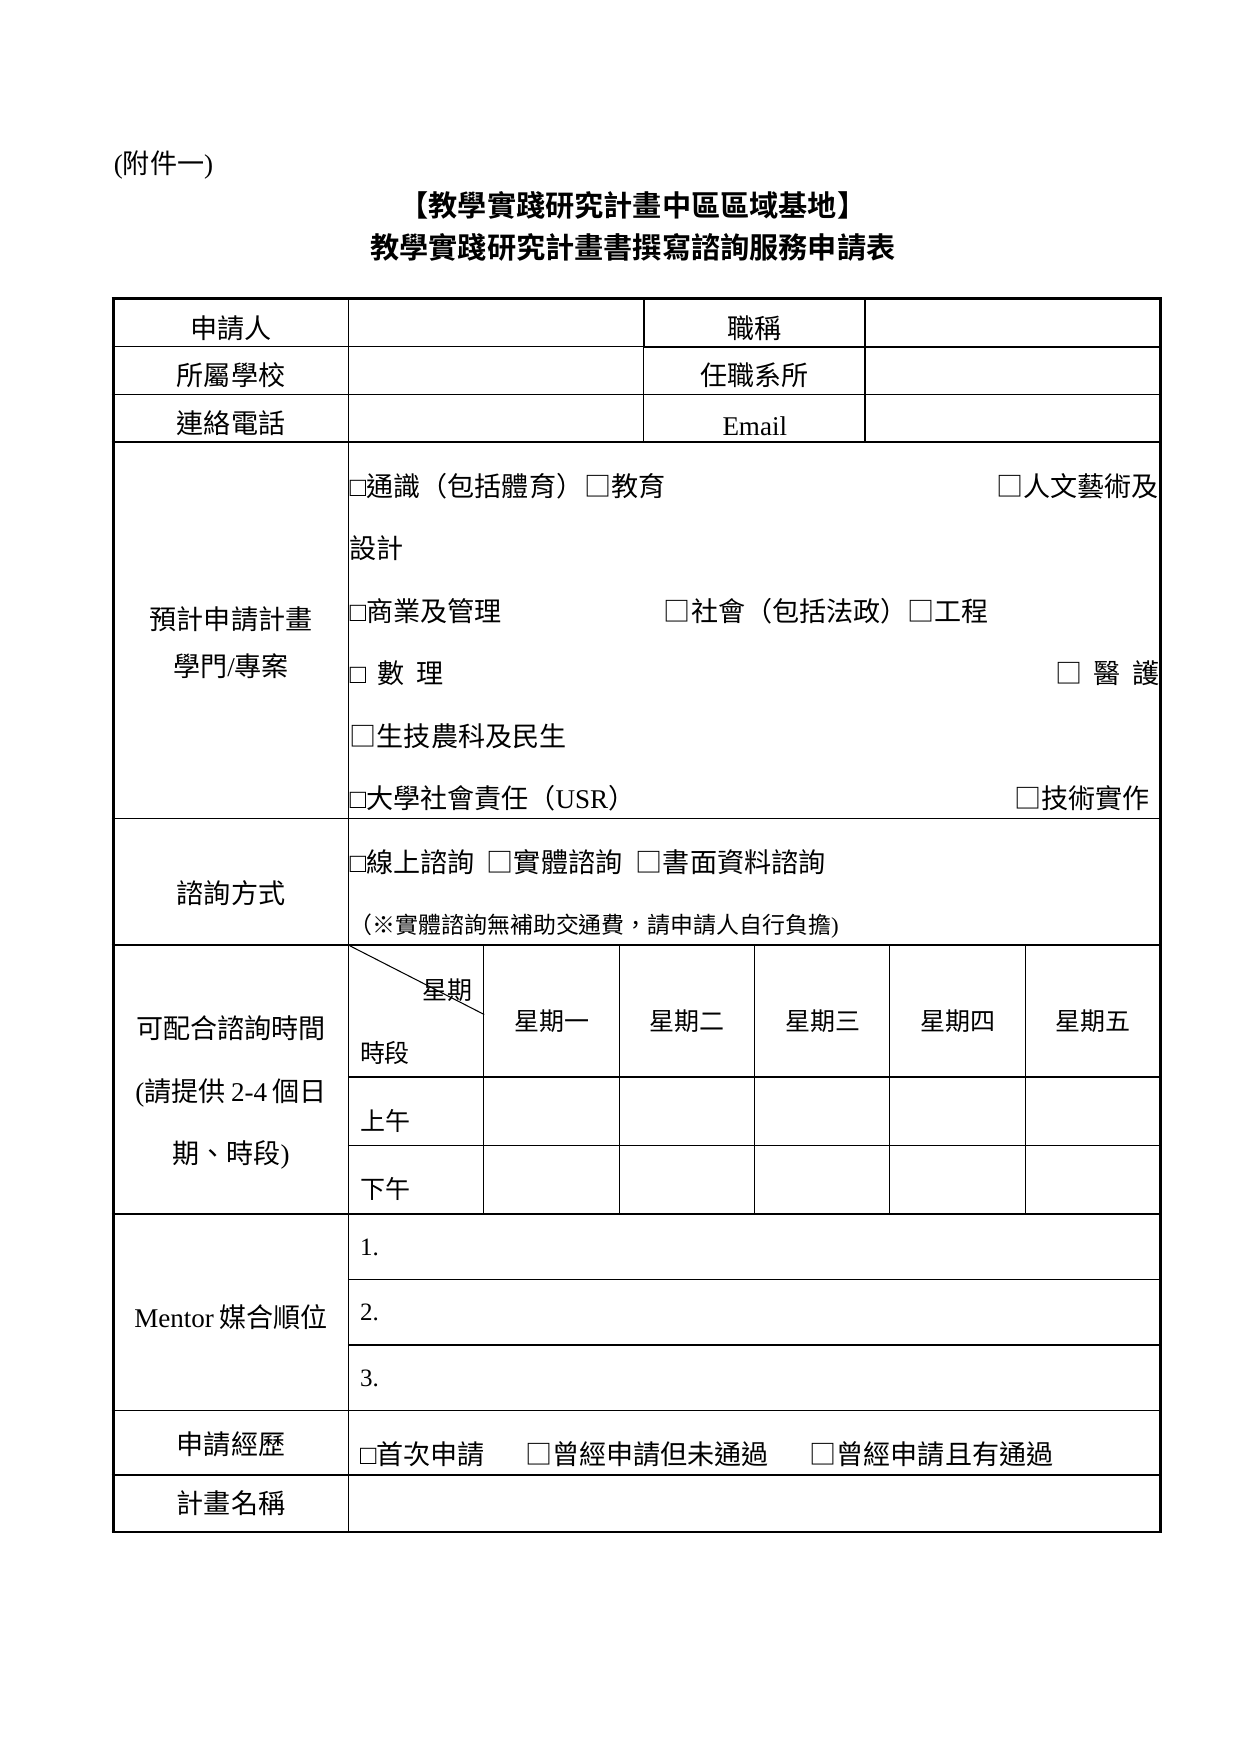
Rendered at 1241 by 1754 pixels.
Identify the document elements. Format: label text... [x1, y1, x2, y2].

text (附件一) [114, 119, 1078, 182]
table_header 職稱 [645, 300, 864, 346]
table_cell 任職系所 [644, 348, 864, 393]
table_cell [349, 395, 643, 441]
table_cell 可配合諮詢時間 (請提供2-4個日期、時段) [115, 946, 348, 1213]
table_cell 連絡電話 [115, 395, 348, 441]
table_cell [1026, 1078, 1159, 1144]
table_cell □首次申請 □曾經申請但未通過 □曾經申請且有通過 [349, 1411, 1159, 1474]
table_cell [890, 1078, 1025, 1144]
table_header 申請人 [115, 300, 348, 346]
table_cell 計畫名稱 [115, 1476, 348, 1531]
table_cell 星期 時段 [349, 947, 483, 1076]
table_cell 申請經歷 [115, 1411, 348, 1474]
table_cell 星期一 [484, 946, 619, 1076]
table_cell 星期五 [1026, 946, 1159, 1076]
table_cell [755, 1146, 889, 1213]
table_header [349, 300, 643, 346]
table_cell □線上諮詢 □實體諮詢 □書面資料諮詢 （※實體諮詢無補助交通費，請申請人自行負擔) [349, 819, 1159, 944]
table_cell [890, 1146, 1025, 1213]
table_cell [620, 1146, 754, 1213]
table_cell [349, 1476, 1159, 1531]
table_cell [866, 348, 1159, 393]
table_cell 諮詢方式 [115, 819, 348, 944]
table_cell [1026, 1146, 1159, 1213]
table_cell [866, 395, 1159, 441]
table_cell 星期二 [620, 946, 754, 1076]
table_cell Email [644, 395, 864, 441]
table_cell [620, 1078, 754, 1144]
table_cell 星期四 [890, 946, 1025, 1076]
text 【教學實踐研究計畫中區區域基地】 [187, 182, 1078, 224]
table_cell [484, 1146, 619, 1213]
table_header [866, 300, 1159, 346]
table_cell [484, 1078, 619, 1144]
table_cell 星期 時段 [354, 946, 483, 1012]
table_cell 下午 [349, 1146, 483, 1213]
table_cell [755, 1078, 889, 1144]
table_cell 上午 [349, 1078, 483, 1144]
table_cell 1. [349, 1215, 1159, 1278]
table_cell Mentor媒合順位 [115, 1215, 348, 1410]
table_cell 3. [349, 1346, 1159, 1410]
table_cell □通識（包括體育）□教育 □人文藝術及設計 □商業及管理 □社會（包括法政）□工程 □數理 □醫護 □生技農科及民生 □大學社會責任（USR） □技術實作 [349, 443, 1159, 817]
table_cell 2. [349, 1280, 1159, 1344]
text 教學實踐研究計畫書撰寫諮詢服務申請表 [187, 224, 1078, 267]
table_cell 預計申請計畫 學門/專案 [115, 443, 348, 817]
table_cell 所屬學校 [115, 347, 348, 393]
table_cell [349, 347, 643, 393]
table_cell 星期三 [755, 946, 889, 1076]
